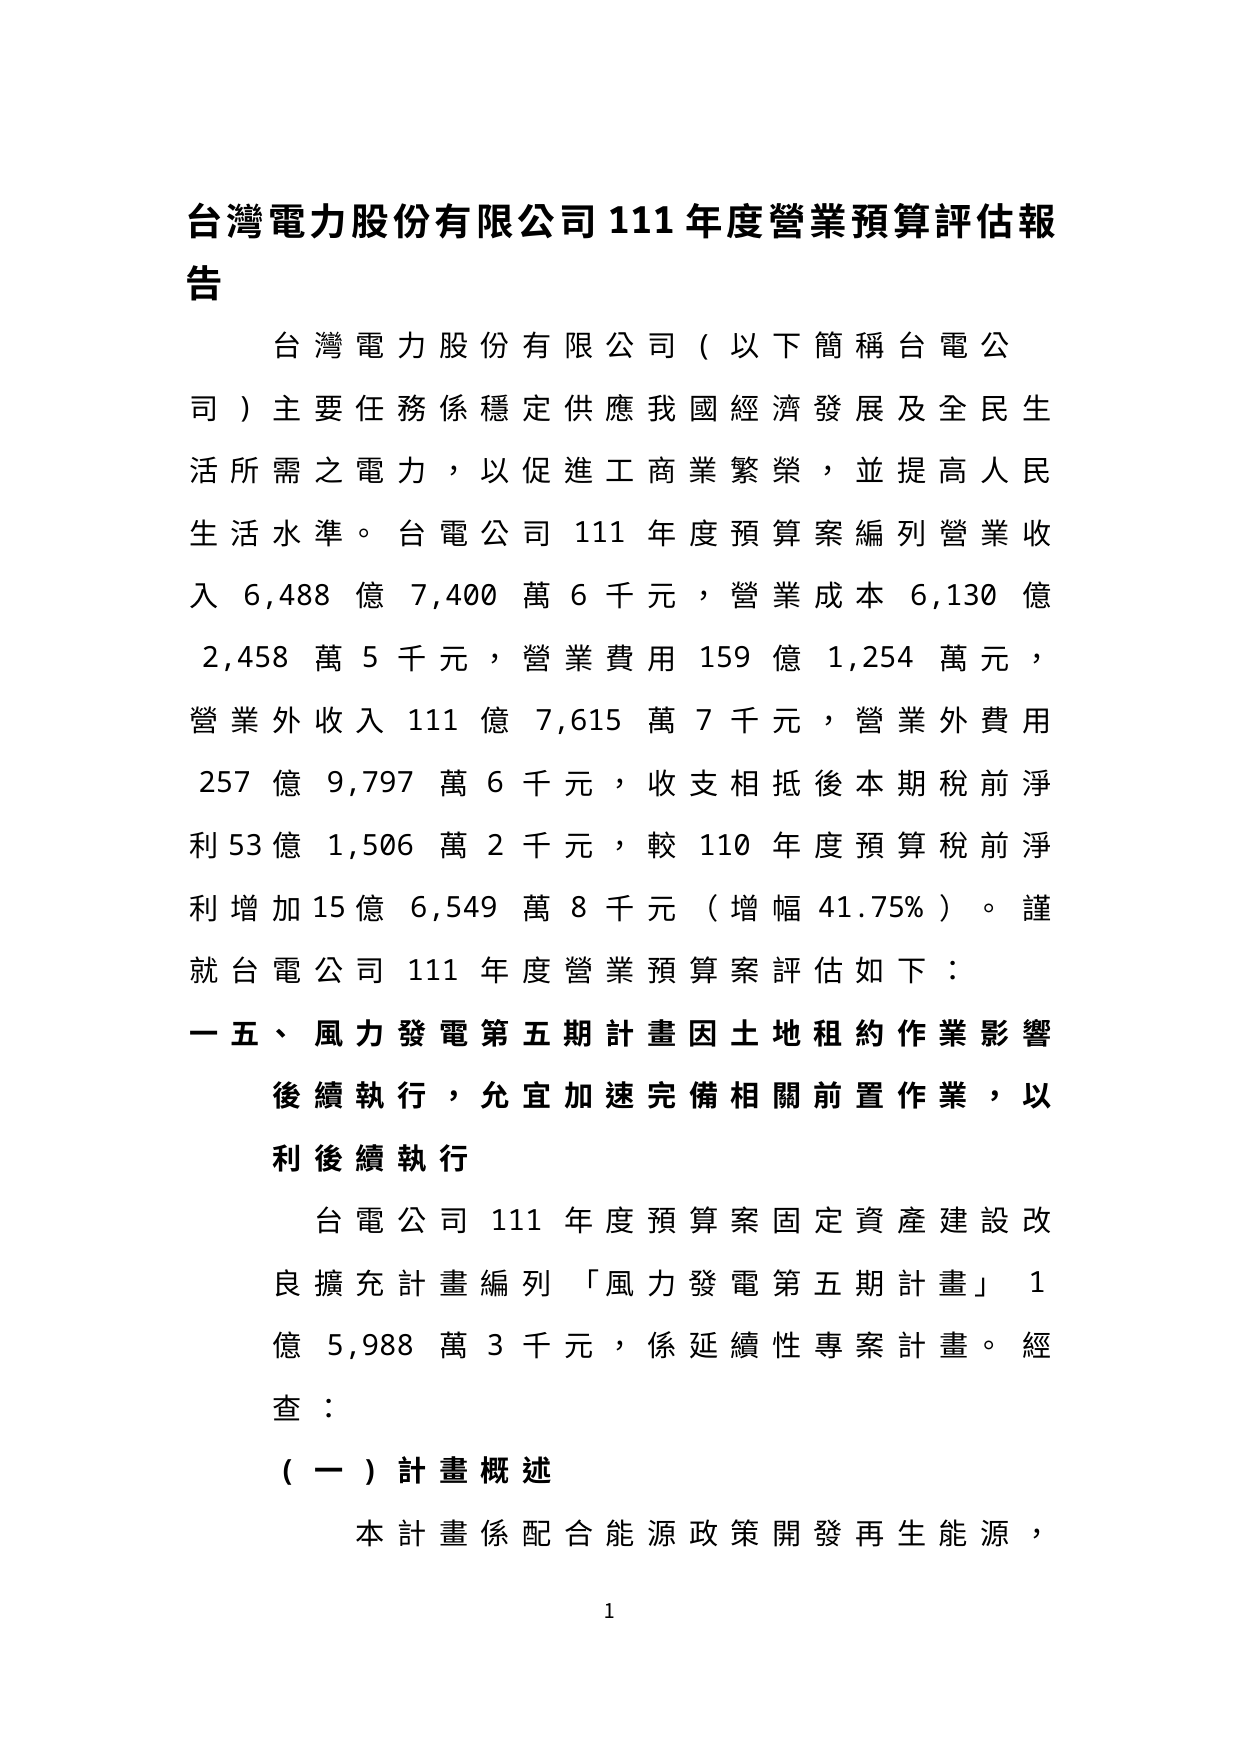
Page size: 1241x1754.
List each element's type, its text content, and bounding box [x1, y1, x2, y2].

text 一五、風力發電第五期計畫因土地租約作業影響後續執行，允宜加速完備相關前置作業，以利後續執行 [183, 990, 1058, 1177]
text 台灣電力股份有限公司111年度營業預算評估報告 [183, 177, 1058, 302]
text 台灣電力股份有限公司(以下簡稱台電公司)主要任務係穩定供應我國經濟發展及全民生活所需之電力，以促進工商業繁榮，並提高人民生活水準。台電公司111年度預算案編列營業收入6,488億7,400萬6千元，營業成本6,130億2,458萬5千元，營業費用159億1,254萬元，營業外收入111億7,615萬7千元，營業外費用257億9,797萬6千元，收支相抵後本期稅前淨利53億1,506萬2千元，較110年度預算稅前淨利增加15億6,549萬8千元（增幅41.75%）。謹就台電公司111年度營業預算案評估如下： [183, 302, 1058, 990]
text 本計畫係配合能源政策開發再生能源，規劃於彰工(Ⅲ)設置4部、彰化永興4部、雲林台西4部及嘉義布袋港6部，共計18部單機裝置容量2千瓩級機組，總裝置容量約為36千瓩，預計109年6月完工，投資總額25億2,700萬元。 [271, 1490, 1058, 1552]
text (一)計畫概述 [242, 1427, 1058, 1490]
text 台電公司111年度預算案固定資產建設改良擴充計畫編列「風力發電第五期計畫」1億5,988萬3千元，係延續性專案計畫。經查： [242, 1177, 1058, 1427]
